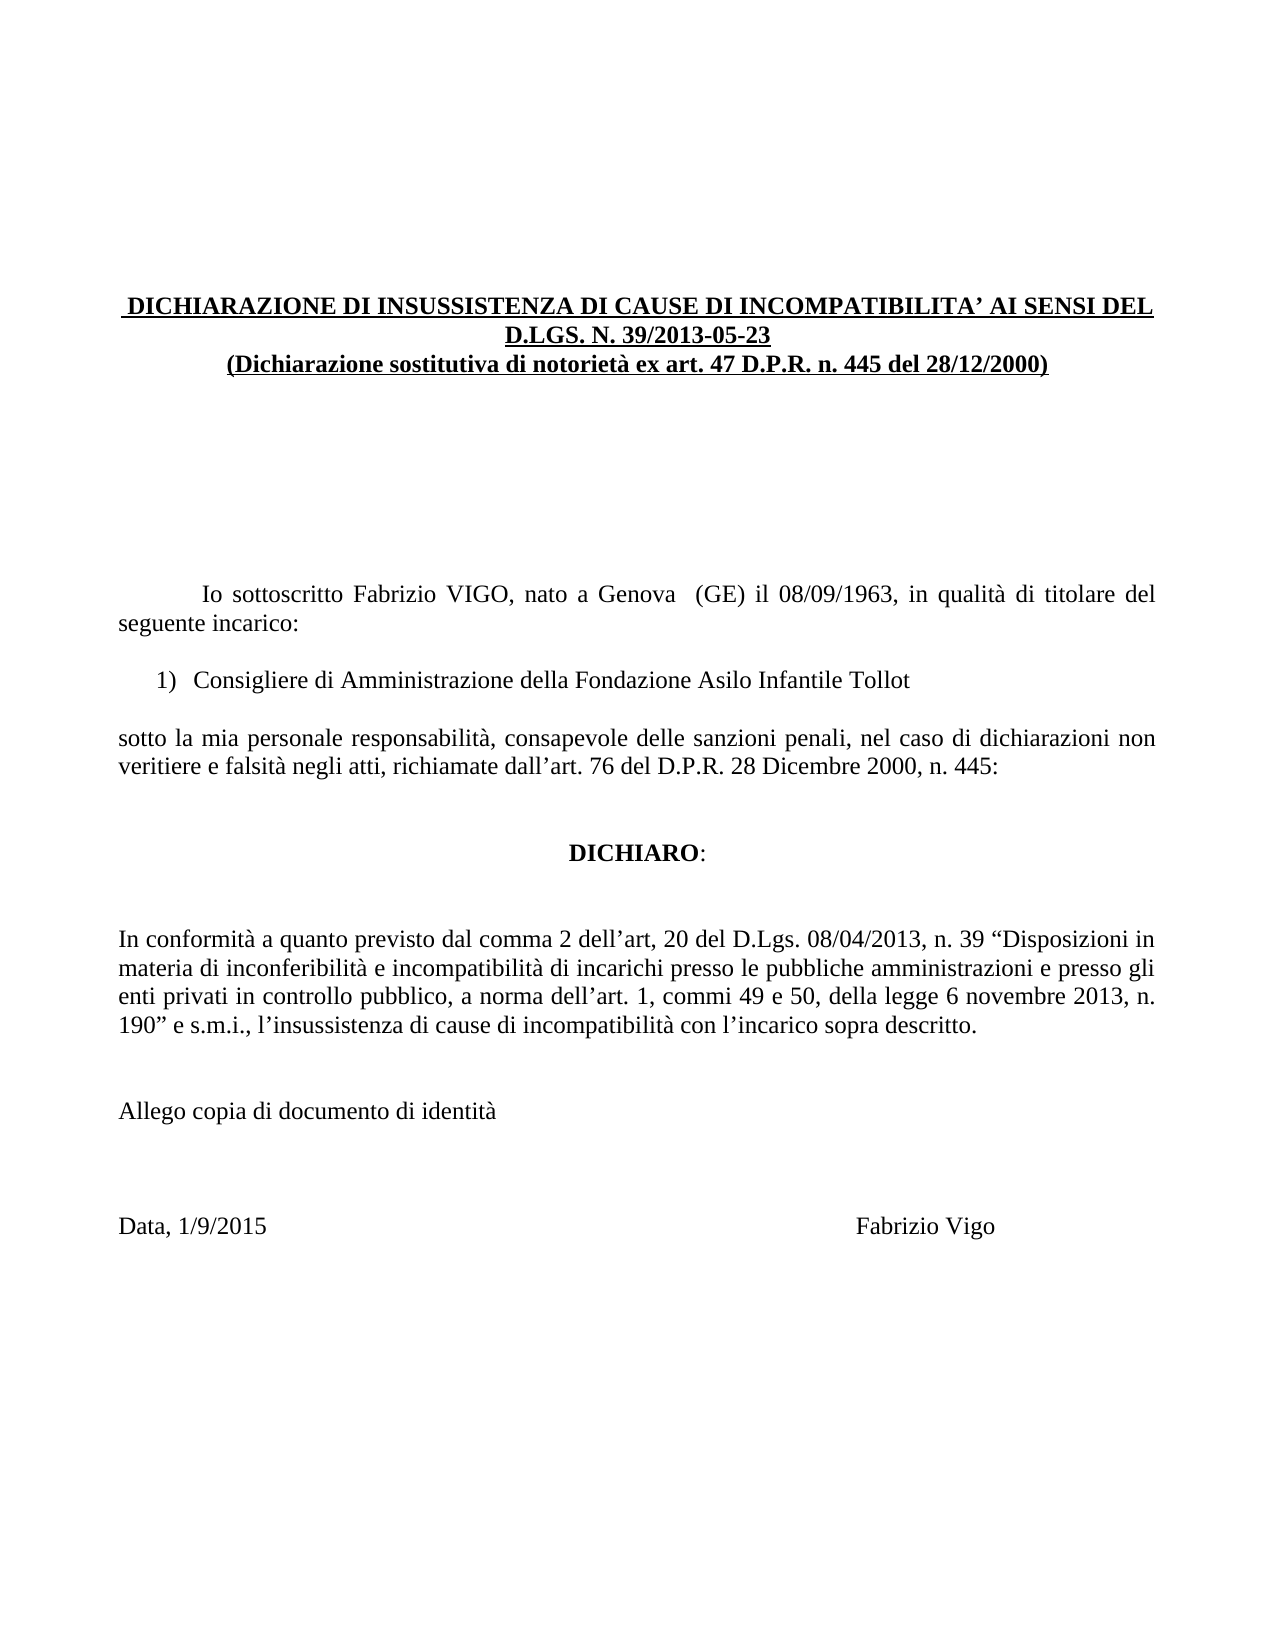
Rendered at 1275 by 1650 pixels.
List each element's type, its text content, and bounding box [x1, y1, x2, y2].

text Io sottoscritto Fabrizio VIGO, nato a Genova (GE) il 08/09/1963, in qualità di titolare del seguente incarico: [118, 579, 1157, 636]
text DICHIARAZIONE DI INSUSSISTENZA DI CAUSE DI INCOMPATIBILITA’ AI SENSI DEL D.LGS. N. 39/2013-05-23 [118, 291, 1157, 349]
list Consigliere di Amministrazione della Fondazione Asilo Infantile Tollot [156, 665, 1157, 694]
text Allego copia di documento di identità [118, 1096, 1157, 1125]
text sotto la mia personale responsabilità, consapevole delle sanzioni penali, nel caso di dichiarazioni non veritiere e falsità negli atti, richiamate dall’art. 76 del D.P.R. 28 Dicembre 2000, n. 445: [118, 723, 1157, 780]
text In conformità a quanto previsto dal comma 2 dell’art, 20 del D.Lgs. 08/04/2013, n. 39 “Disposizioni in materia di inconferibilità e incompatibilità di incarichi presso le pubbliche amministrazioni e presso gli enti privati in controllo pubblico, a norma dell’art. 1, commi 49 e 50, della legge 6 novembre 2013, n. 190” e s.m.i., l’insussistenza di cause di incompatibilità con l’incarico sopra descritto. [118, 924, 1157, 1039]
text (Dichiarazione sostitutiva di notorietà ex art. 47 D.P.R. n. 445 del 28/12/2000) [118, 349, 1157, 378]
text Data, 1/9/2015 Fabrizio Vigo [118, 1211, 1157, 1240]
text DICHIARO: [118, 838, 1157, 866]
